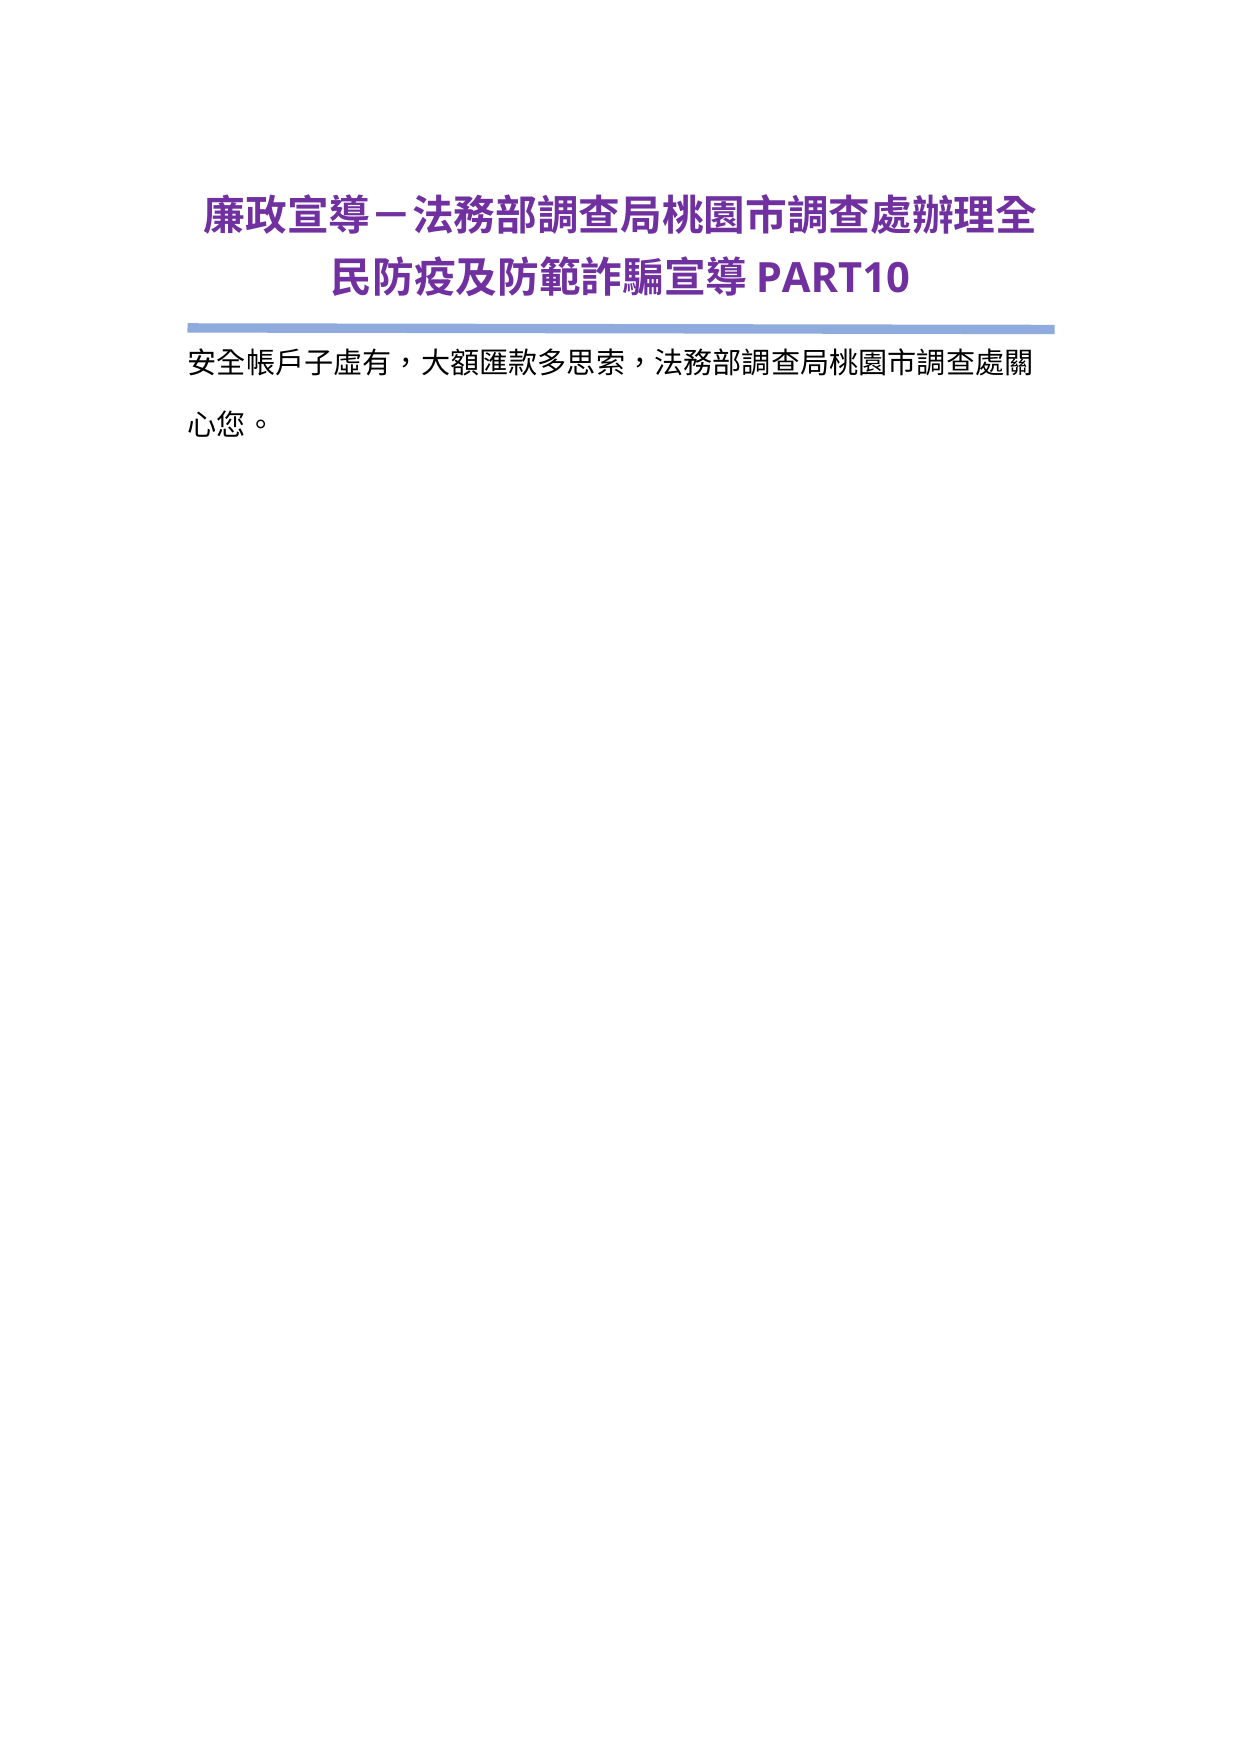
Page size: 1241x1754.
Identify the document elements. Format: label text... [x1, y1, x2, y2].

subtitle [187, 319, 1053, 324]
subtitle 廉政宣導－法務部調查局桃園市調查處辦理全民防疫及防範詐騙宣導PART10 [187, 171, 1053, 296]
subtitle 安全帳戶子虛有，大額匯款多思索，法務部調查局桃園市調查處關心您。 [187, 333, 1053, 444]
